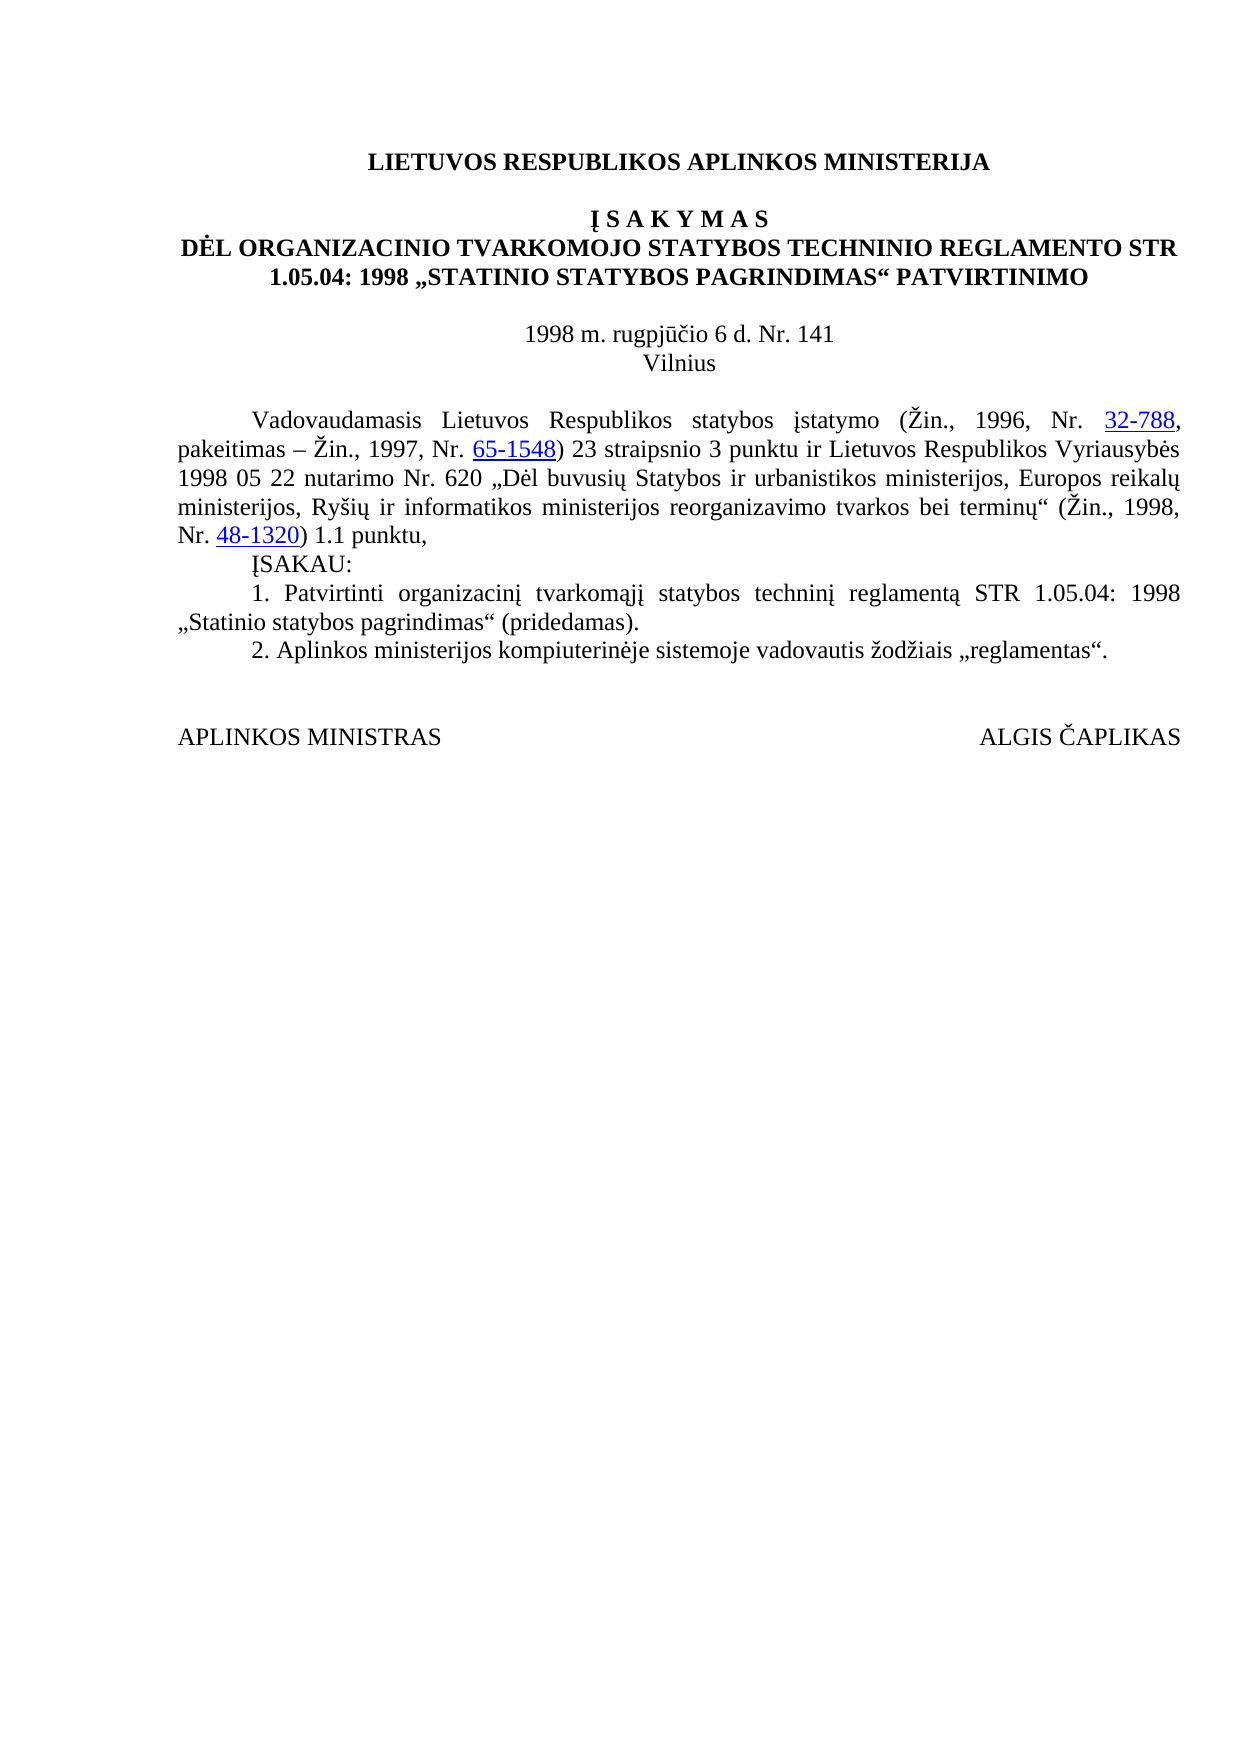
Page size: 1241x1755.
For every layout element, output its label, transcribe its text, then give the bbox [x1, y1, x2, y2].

text 1998 m. rugpjūčio 6 d. Nr. 141 [177, 319, 1181, 348]
text Į S A K Y M A S [177, 204, 1181, 233]
text LIETUVOS RESPUBLIKOS APLINKOS MINISTERIJA [177, 147, 1181, 176]
text Vilnius [177, 348, 1181, 377]
text 2. Aplinkos ministerijos kompiuterinėje sistemoje vadovautis žodžiais „reglamentas“. [177, 636, 1181, 664]
text Vadovaudamasis Lietuvos Respublikos statybos įstatymo (Žin., 1996, Nr. 32-788, pakeitimas – Žin., 1997, Nr. 65-1548) 23 straipsnio 3 punktu ir Lietuvos Respublikos Vyriausybės 1998 05 22 nutarimo Nr. 620 „Dėl buvusių Statybos ir urbanistikos ministerijos, Europos reikalų ministerijos, Ryšių ir informatikos ministerijos reorganizavimo tvarkos bei terminų“ (Žin., 1998, Nr. 48-1320) 1.1 punktu, [177, 406, 1181, 549]
text ĮSAKAU: [177, 549, 1181, 578]
text APLINKOS MINISTRAS ALGIS ČAPLIKAS [177, 722, 1181, 751]
text 1. Patvirtinti organizacinį tvarkomąjį statybos techninį reglamentą STR 1.05.04: 1998 „Statinio statybos pagrindimas“ (pridedamas). [177, 578, 1181, 636]
text DĖL ORGANIZACINIO TVARKOMOJO STATYBOS TECHNINIO REGLAMENTO STR 1.05.04: 1998 „STATINIO STATYBOS PAGRINDIMAS“ PATVIRTINIMO [177, 233, 1181, 291]
